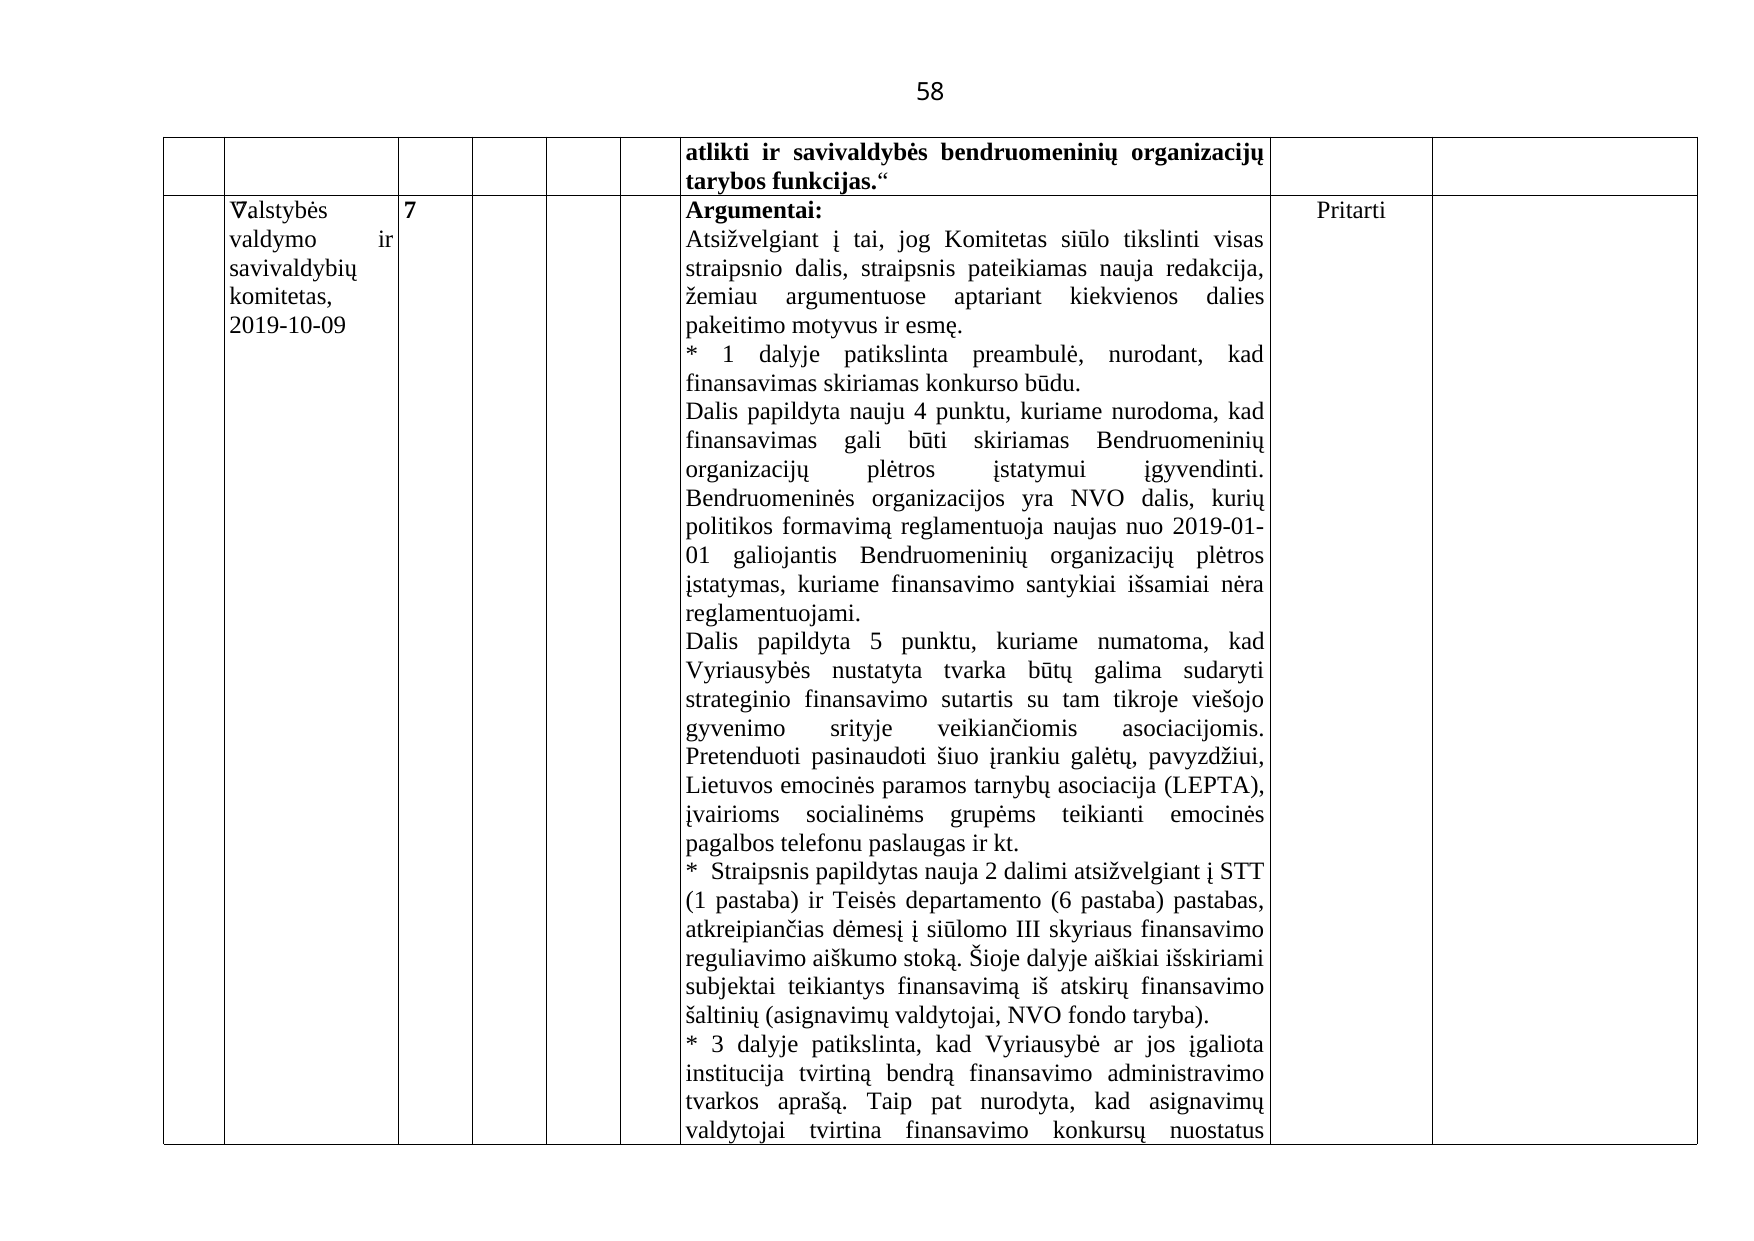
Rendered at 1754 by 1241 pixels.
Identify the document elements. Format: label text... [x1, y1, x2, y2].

table_cell [473, 138, 546, 195]
table_cell [473, 196, 546, 1144]
table_cell [399, 138, 472, 195]
table_cell [547, 138, 620, 195]
table_cell [225, 138, 398, 195]
table_cell [164, 138, 224, 195]
table_cell atlikti ir savivaldybės bendruomeninių organizacijų tarybos funkcijas.“ [681, 138, 1270, 195]
table_cell [621, 196, 680, 1144]
table_cell Pritarti [1271, 196, 1432, 1144]
table_cell 7 [399, 196, 472, 1144]
table_cell [1433, 138, 1697, 195]
table_cell Valstybės valdymo ir savivaldybių komitetas, 2019-10-09 [225, 196, 398, 1144]
table_cell [1433, 196, 1697, 1144]
table_cell Argumentai: Atsižvelgiant į tai, jog Komitetas siūlo tikslinti visas straipsnio dalis, straipsnis pateikiamas nauja redakcija, žemiau argumentuose aptariant kiekvienos dalies pakeitimo motyvus ir esmę. * 1 dalyje patikslinta preambulė, nurodant, kad finansavimas skiriamas konkurso būdu. Dalis papildyta nauju 4 punktu, kuriame nurodoma, kad finansavimas gali būti skiriamas Bendruomeninių organizacijų plėtros įstatymui įgyvendinti. Bendruomeninės organizacijos yra NVO dalis, kurių politikos formavimą reglamentuoja naujas nuo 2019-01-01 galiojantis Bendruomeninių organizacijų plėtros įstatymas, kuriame finansavimo santykiai išsamiai nėra reglamentuojami. Dalis papildyta 5 punktu, kuriame numatoma, kad Vyriausybės nustatyta tvarka būtų galima sudaryti strateginio finansavimo sutartis su tam tikroje viešojo gyvenimo srityje veikiančiomis asociacijomis. Pretenduoti pasinaudoti šiuo įrankiu galėtų, pavyzdžiui, Lietuvos emocinės paramos tarnybų asociacija (LEPTA), įvairioms socialinėms grupėms teikianti emocinės pagalbos telefonu paslaugas ir kt. * Straipsnis papildytas nauja 2 dalimi atsižvelgiant į STT (1 pastaba) ir Teisės departamento (6 pastaba) pastabas, atkreipiančias dėmesį į siūlomo III skyriaus finansavimo reguliavimo aiškumo stoką. Šioje dalyje aiškiai išskiriami subjektai teikiantys finansavimą iš atskirų finansavimo šaltinių (asignavimų valdytojai, NVO fondo taryba). * 3 dalyje patikslinta, kad Vyriausybė ar jos įgaliota institucija tvirtiną bendrą finansavimo administravimo tvarkos aprašą. Taip pat nurodyta, kad asignavimų valdytojai tvirtina finansavimo konkursų nuostatus [681, 196, 1270, 1144]
table_cell [1271, 138, 1432, 195]
table_cell [164, 196, 224, 1144]
table_cell [547, 196, 620, 1144]
table_cell [621, 138, 680, 195]
